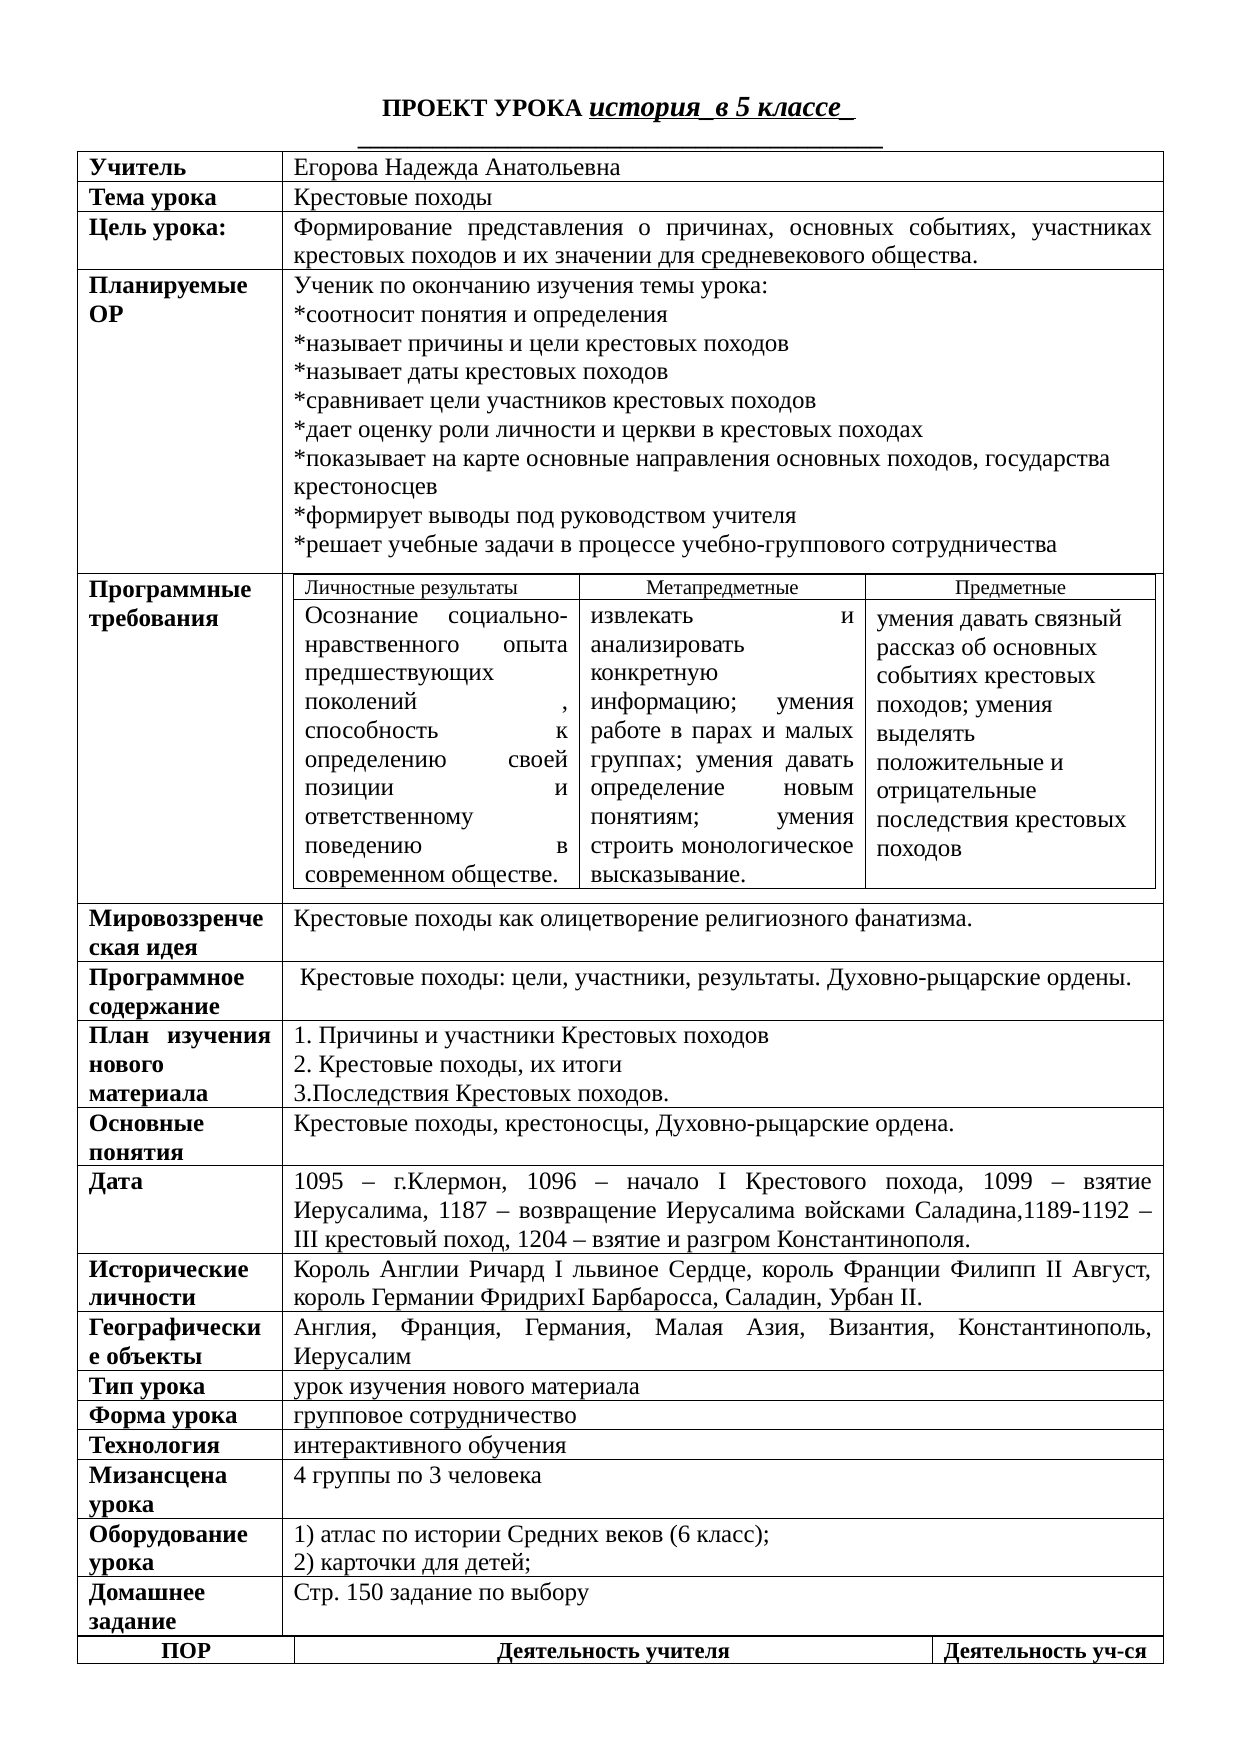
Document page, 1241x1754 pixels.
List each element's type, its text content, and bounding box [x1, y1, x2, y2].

table_cell Программное содержание [78, 962, 282, 1019]
table_header Егорова Надежда Анатольевна [283, 152, 1163, 181]
table_cell урок изучения нового материала [283, 1371, 1163, 1399]
table_header Деятельность учителя [295, 1637, 932, 1663]
table_cell Цель урока: [78, 212, 282, 269]
table_cell Планируемые ОР [78, 270, 282, 573]
table_cell Исторические личности [78, 1254, 282, 1311]
table_cell Домашнее задание [78, 1577, 282, 1635]
table_cell Крестовые походы [283, 182, 1163, 211]
table_cell умения давать связный рассказ об основных событиях крестовых походов; умения выделять положительные и отрицательные последствия крестовых походов [866, 600, 1155, 887]
table_cell групповое сотрудничество [283, 1401, 1163, 1429]
table_cell Осознание социально-нравственного опыта предшествующих поколений , способность к определению своей позиции и ответственному поведению в современном обществе. [294, 600, 579, 887]
table_cell Тема урока [78, 182, 282, 211]
table_cell 4 группы по 3 человека [283, 1460, 1163, 1518]
table_cell Мизансцена урока [78, 1460, 282, 1518]
table_cell Англия, Франция, Германия, Малая Азия, Византия, Константинополь, Иерусалим [283, 1312, 1163, 1370]
text __________________________________________ [89, 122, 1152, 151]
table_header Метапредметные [580, 575, 865, 599]
table_cell Основные понятия [78, 1108, 282, 1165]
table_cell Король Англии Ричард I львиное Сердце, король Франции Филипп II Август, король Германии ФридрихI Барбаросса, Саладин, Урбан II. [283, 1254, 1163, 1311]
table_cell Тип урока [78, 1371, 282, 1399]
table_cell План изучения нового материала [78, 1021, 282, 1107]
table_cell Крестовые походы, крестоносцы, Духовно-рыцарские ордена. [283, 1108, 1163, 1165]
table_header Предметные [866, 575, 1155, 599]
text ПРОЕКТ УРОКА история_в 5 классе_ [89, 89, 1152, 122]
table_cell Программные требования [78, 574, 282, 902]
table_cell [283, 574, 1163, 902]
table_header Деятельность уч-ся [933, 1637, 1163, 1663]
table_header Учитель [78, 152, 282, 181]
table_cell Дата [78, 1166, 282, 1253]
table_cell Стр. 150 задание по выбору [283, 1577, 1163, 1635]
table_cell Географические объекты [78, 1312, 282, 1370]
table_cell 1) атлас по истории Средних веков (6 класс); 2) карточки для детей; [283, 1519, 1163, 1576]
table_cell интерактивного обучения [283, 1430, 1163, 1459]
table_header ПОР [78, 1637, 294, 1663]
table_cell Форма урока [78, 1401, 282, 1429]
table_cell 1. Причины и участники Крестовых походов 2. Крестовые походы, их итоги 3.Последствия Крестовых походов. [283, 1021, 1163, 1107]
table_cell Оборудование урока [78, 1519, 282, 1576]
table_cell извлекать и анализировать конкретную информацию; умения работе в парах и малых группах; умения давать определение новым понятиям; умения строить монологическое высказывание. [580, 600, 865, 887]
table_cell Ученик по окончанию изучения темы урока: *соотносит понятия и определения *называет причины и цели крестовых походов *называет даты крестовых походов *сравнивает цели участников крестовых походов *дает оценку роли личности и церкви в крестовых походах *показывает на карте основные направления основных походов, государства крестоносцев *формирует выводы под руководством учителя *решает учебные задачи в процессе учебно-группового сотрудничества [283, 270, 1163, 573]
table_header Личностные результаты [294, 575, 579, 599]
table_cell Крестовые походы как олицетворение религиозного фанатизма. [283, 904, 1163, 961]
table_cell Формирование представления о причинах, основных событиях, участниках крестовых походов и их значении для средневекового общества. [283, 212, 1163, 269]
table_cell Мировоззренческая идея [78, 904, 282, 961]
table_cell 1095 – г.Клермон, 1096 – начало I Крестового похода, 1099 – взятие Иерусалима, 1187 – возвращение Иерусалима войсками Саладина,1189-1192 – III крестовый поход, 1204 – взятие и разгром Константинополя. [283, 1166, 1163, 1253]
table_cell Технология [78, 1430, 282, 1459]
table_cell Крестовые походы: цели, участники, результаты. Духовно-рыцарские ордены. [283, 962, 1163, 1019]
